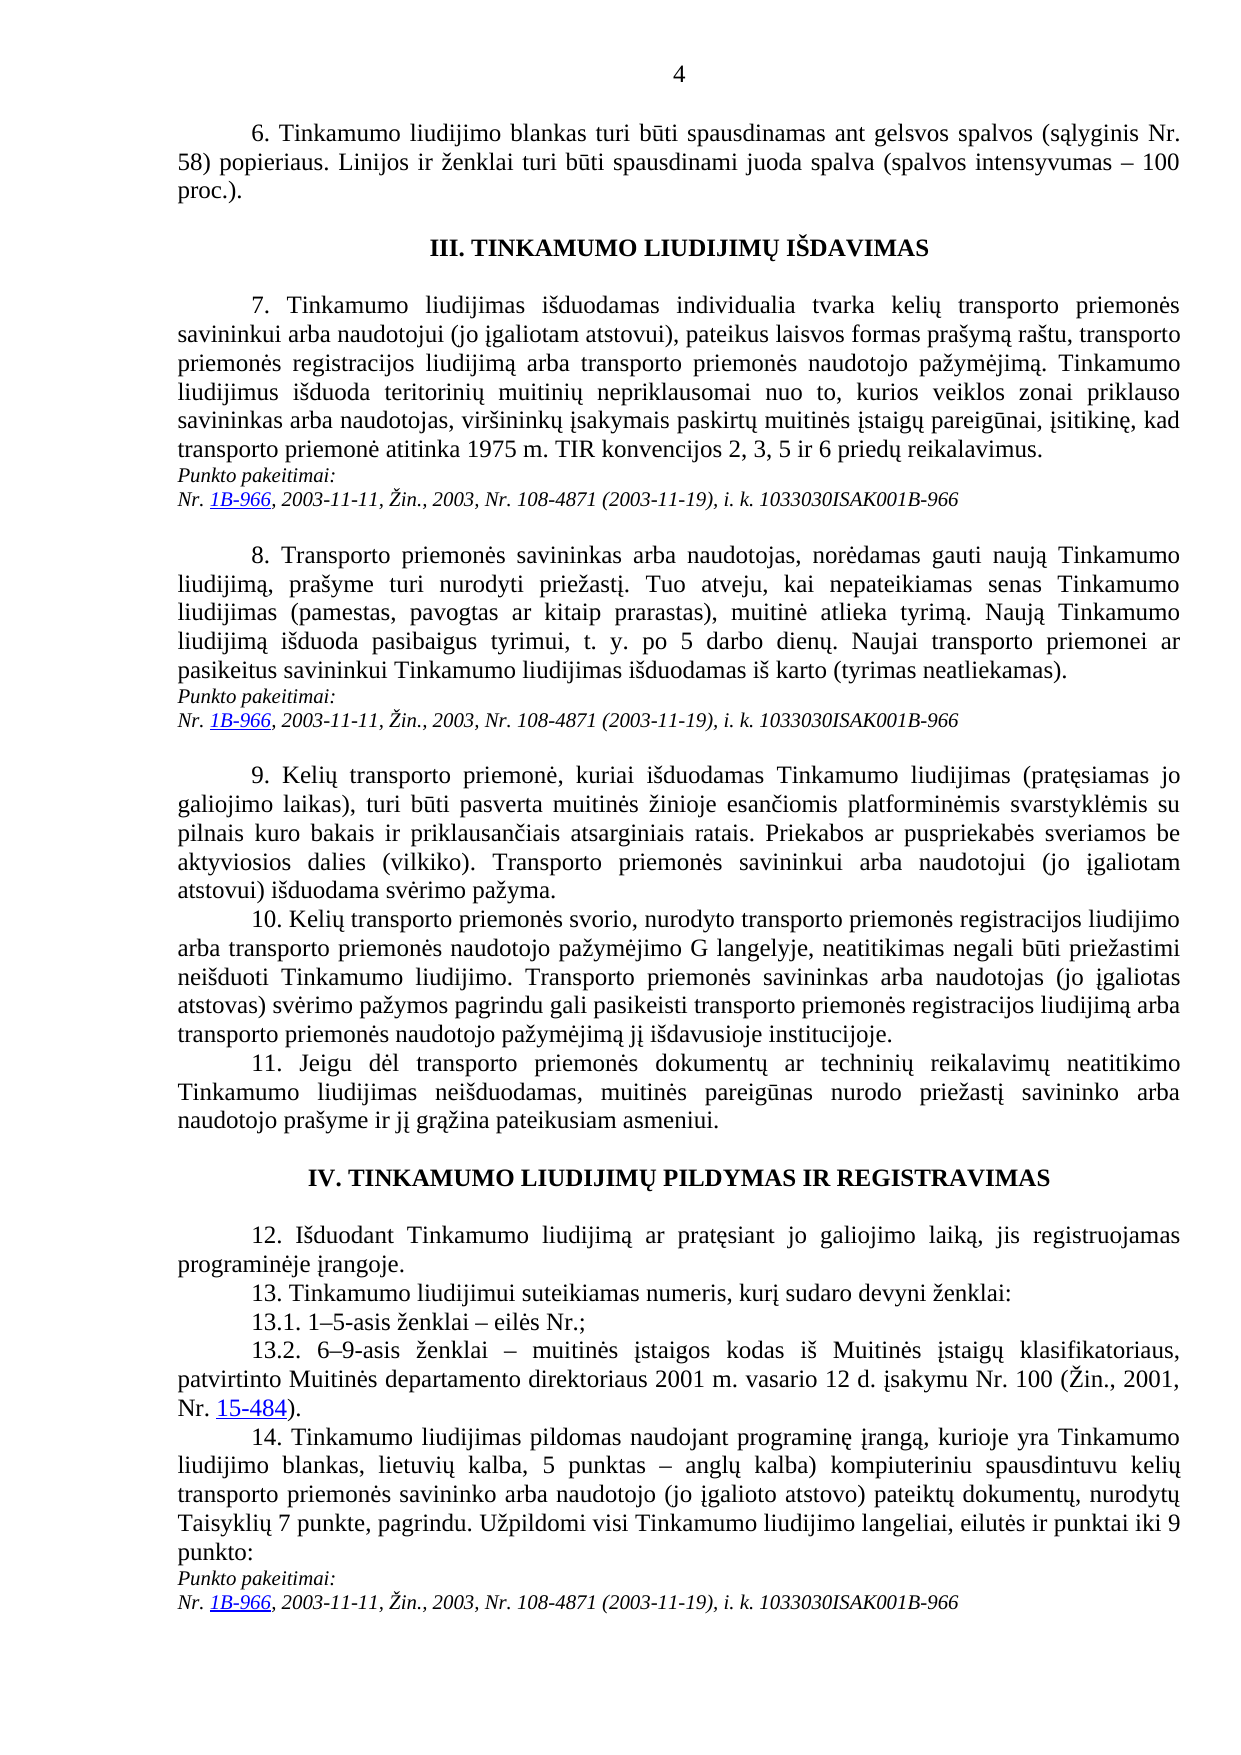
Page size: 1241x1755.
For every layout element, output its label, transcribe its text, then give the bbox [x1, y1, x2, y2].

text 9. Kelių transporto priemonė, kuriai išduodamas Tinkamumo liudijimas (pratęsiamas jo galiojimo laikas), turi būti pasverta muitinės žinioje esančiomis platforminėmis svarstyklėmis su pilnais kuro bakais ir priklausančiais atsarginiais ratais. Priekabos ar puspriekabės sveriamos be aktyviosios dalies (vilkiko). Transporto priemonės savininkui arba naudotojui (jo įgaliotam atstovui) išduodama svėrimo pažyma. [177, 761, 1181, 904]
text Nr. 1B-966, 2003-11-11, Žin., 2003, Nr. 108-4871 (2003-11-19), i. k. 1033030ISAK001B-966 [177, 708, 1181, 732]
text 14. Tinkamumo liudijimas pildomas naudojant programinę įrangą, kurioje yra Tinkamumo liudijimo blankas, lietuvių kalba, 5 punktas – anglų kalba) kompiuteriniu spausdintuvu kelių transporto priemonės savininko arba naudotojo (jo įgalioto atstovo) pateiktų dokumentų, nurodytų Taisyklių 7 punkte, pagrindu. Užpildomi visi Tinkamumo liudijimo langeliai, eilutės ir punktai iki 9 punkto: [177, 1422, 1181, 1566]
text IV. TINKAMUMO LIUDIJIMŲ PILDYMAS IR REGISTRAVIMAS [177, 1163, 1181, 1192]
text 13.1. 1–5-asis ženklai – eilės Nr.; [177, 1307, 1181, 1336]
text 7. Tinkamumo liudijimas išduodamas individualia tvarka kelių transporto priemonės savininkui arba naudotojui (jo įgaliotam atstovui), pateikus laisvos formas prašymą raštu, transporto priemonės registracijos liudijimą arba transporto priemonės naudotojo pažymėjimą. Tinkamumo liudijimus išduoda teritorinių muitinių nepriklausomai nuo to, kurios veiklos zonai priklauso savininkas arba naudotojas, viršininkų įsakymais paskirtų muitinės įstaigų pareigūnai, įsitikinę, kad transporto priemonė atitinka 1975 m. TIR konvencijos 2, 3, 5 ir 6 priedų reikalavimus. [177, 291, 1181, 463]
text Nr. 1B-966, 2003-11-11, Žin., 2003, Nr. 108-4871 (2003-11-19), i. k. 1033030ISAK001B-966 [177, 1590, 1181, 1614]
text 12. Išduodant Tinkamumo liudijimą ar pratęsiant jo galiojimo laiką, jis registruojamas programinėje įrangoje. [177, 1221, 1181, 1278]
text Punkto pakeitimai: [177, 684, 1181, 708]
text 8. Transporto priemonės savininkas arba naudotojas, norėdamas gauti naują Tinkamumo liudijimą, prašyme turi nurodyti priežastį. Tuo atveju, kai nepateikiamas senas Tinkamumo liudijimas (pamestas, pavogtas ar kitaip prarastas), muitinė atlieka tyrimą. Naują Tinkamumo liudijimą išduoda pasibaigus tyrimui, t. y. po 5 darbo dienų. Naujai transporto priemonei ar pasikeitus savininkui Tinkamumo liudijimas išduodamas iš karto (tyrimas neatliekamas). [177, 540, 1181, 684]
text 11. Jeigu dėl transporto priemonės dokumentų ar techninių reikalavimų neatitikimo Tinkamumo liudijimas neišduodamas, muitinės pareigūnas nurodo priežastį savininko arba naudotojo prašyme ir jį grąžina pateikusiam asmeniui. [177, 1048, 1181, 1134]
text Punkto pakeitimai: [177, 463, 1181, 487]
text 6. Tinkamumo liudijimo blankas turi būti spausdinamas ant gelsvos spalvos (sąlyginis Nr. 58) popieriaus. Linijos ir ženklai turi būti spausdinami juoda spalva (spalvos intensyvumas – 100 proc.). [177, 118, 1181, 204]
text 13. Tinkamumo liudijimui suteikiamas numeris, kurį sudaro devyni ženklai: [177, 1278, 1181, 1307]
text III. TINKAMUMO LIUDIJIMŲ IŠDAVIMAS [177, 233, 1181, 262]
text 10. Kelių transporto priemonės svorio, nurodyto transporto priemonės registracijos liudijimo arba transporto priemonės naudotojo pažymėjimo G langelyje, neatitikimas negali būti priežastimi neišduoti Tinkamumo liudijimo. Transporto priemonės savininkas arba naudotojas (jo įgaliotas atstovas) svėrimo pažymos pagrindu gali pasikeisti transporto priemonės registracijos liudijimą arba transporto priemonės naudotojo pažymėjimą jį išdavusioje institucijoje. [177, 904, 1181, 1048]
text 13.2. 6–9-asis ženklai – muitinės įstaigos kodas iš Muitinės įstaigų klasifikatoriaus, patvirtinto Muitinės departamento direktoriaus 2001 m. vasario 12 d. įsakymu Nr. 100 (Žin., 2001, Nr. 15-484). [177, 1336, 1181, 1422]
text Punkto pakeitimai: [177, 1566, 1181, 1590]
text Nr. 1B-966, 2003-11-11, Žin., 2003, Nr. 108-4871 (2003-11-19), i. k. 1033030ISAK001B-966 [177, 487, 1181, 511]
